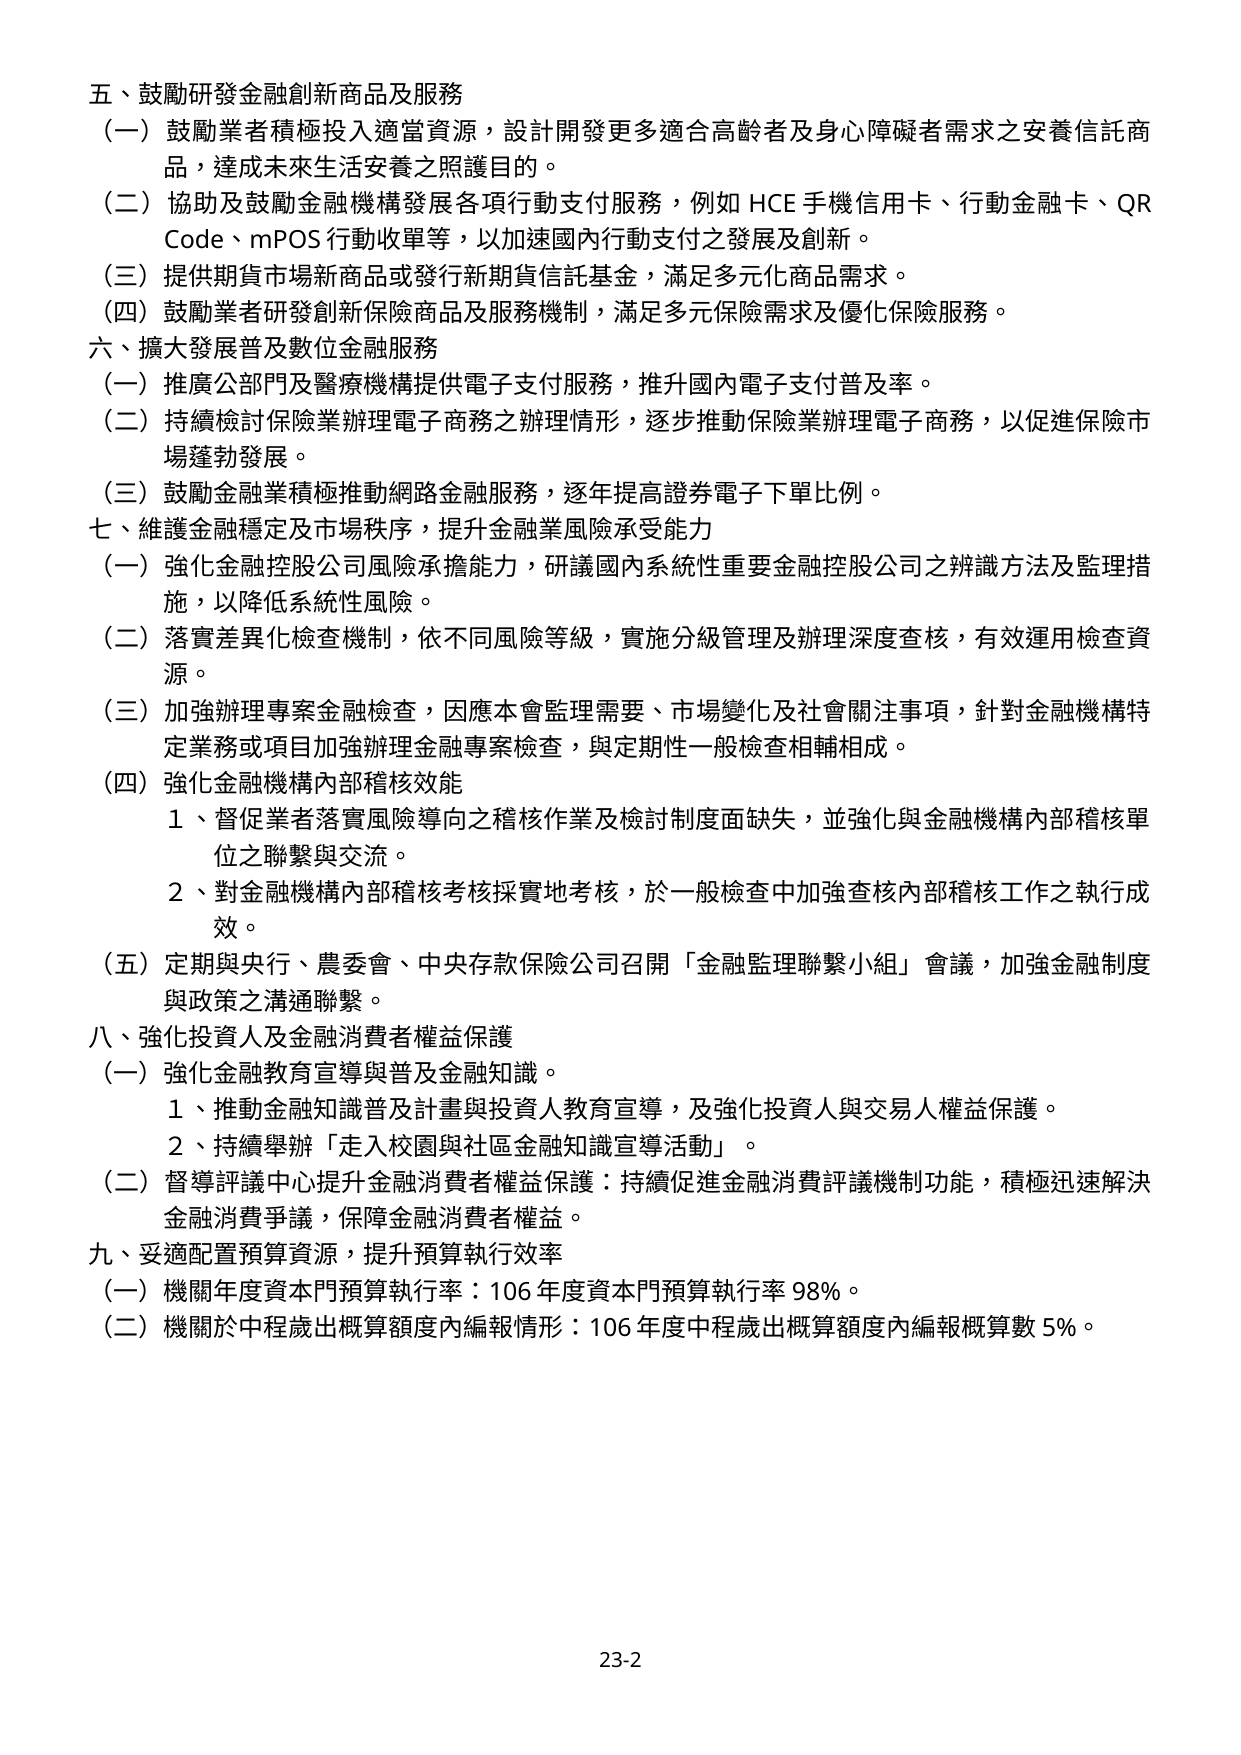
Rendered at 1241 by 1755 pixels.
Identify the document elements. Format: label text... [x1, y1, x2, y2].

text （二）持續檢討保險業辦理電子商務之辦理情形，逐步推動保險業辦理電子商務，以促進保險市場蓬勃發展。 [89, 401, 1152, 474]
text ２、持續舉辦「走入校園與社區金融知識宣導活動」。 [164, 1126, 1152, 1162]
text （一）強化金融控股公司風險承擔能力，研議國內系統性重要金融控股公司之辨識方法及監理措施，以降低系統性風險。 [89, 546, 1152, 619]
text （二）機關於中程歲出概算額度內編報情形：106年度中程歲出概算額度內編報概算數5%。 [89, 1307, 1152, 1344]
text （二）督導評議中心提升金融消費者權益保護：持續促進金融消費評議機制功能，積極迅速解決金融消費爭議，保障金融消費者權益。 [89, 1162, 1152, 1235]
text （一）機關年度資本門預算執行率：106年度資本門預算執行率98%。 [89, 1271, 1152, 1307]
text １、督促業者落實風險導向之稽核作業及檢討制度面缺失，並強化與金融機構內部稽核單位之聯繫與交流。 [164, 800, 1152, 872]
text （三）加強辦理專案金融檢查，因應本會監理需要、市場變化及社會關注事項，針對金融機構特定業務或項目加強辦理金融專案檢查，與定期性一般檢查相輔相成。 [89, 691, 1152, 764]
text （四）鼓勵業者研發創新保險商品及服務機制，滿足多元保險需求及優化保險服務。 [89, 292, 1152, 329]
text （一）推廣公部門及醫療機構提供電子支付服務，推升國內電子支付普及率。 [89, 365, 1152, 401]
text １、推動金融知識普及計畫與投資人教育宣導，及強化投資人與交易人權益保護。 [164, 1090, 1152, 1126]
text （四）強化金融機構內部稽核效能 [89, 764, 1152, 800]
text （一）強化金融教育宣導與普及金融知識。 [89, 1054, 1152, 1090]
text （五）定期與央行、農委會、中央存款保險公司召開「金融監理聯繫小組」會議，加強金融制度與政策之溝通聯繫。 [89, 945, 1152, 1017]
text 七、維護金融穩定及市場秩序，提升金融業風險承受能力 [89, 510, 1152, 546]
text （二）協助及鼓勵金融機構發展各項行動支付服務，例如HCE手機信用卡、行動金融卡、QR Code、mPOS行動收單等，以加速國內行動支付之發展及創新。 [89, 184, 1152, 256]
text 五、鼓勵研發金融創新商品及服務 [89, 75, 1152, 111]
text （三）鼓勵金融業積極推動網路金融服務，逐年提高證券電子下單比例。 [89, 474, 1152, 510]
text （三）提供期貨市場新商品或發行新期貨信託基金，滿足多元化商品需求。 [89, 256, 1152, 292]
text （一）鼓勵業者積極投入適當資源，設計開發更多適合高齡者及身心障礙者需求之安養信託商品，達成未來生活安養之照護目的。 [89, 111, 1152, 184]
text ２、對金融機構內部稽核考核採實地考核，於一般檢查中加強查核內部稽核工作之執行成效。 [164, 872, 1152, 945]
text （二）落實差異化檢查機制，依不同風險等級，實施分級管理及辦理深度查核，有效運用檢查資源。 [89, 619, 1152, 691]
text 九、妥適配置預算資源，提升預算執行效率 [89, 1235, 1152, 1271]
text 六、擴大發展普及數位金融服務 [89, 329, 1152, 365]
text 八、強化投資人及金融消費者權益保護 [89, 1017, 1152, 1054]
